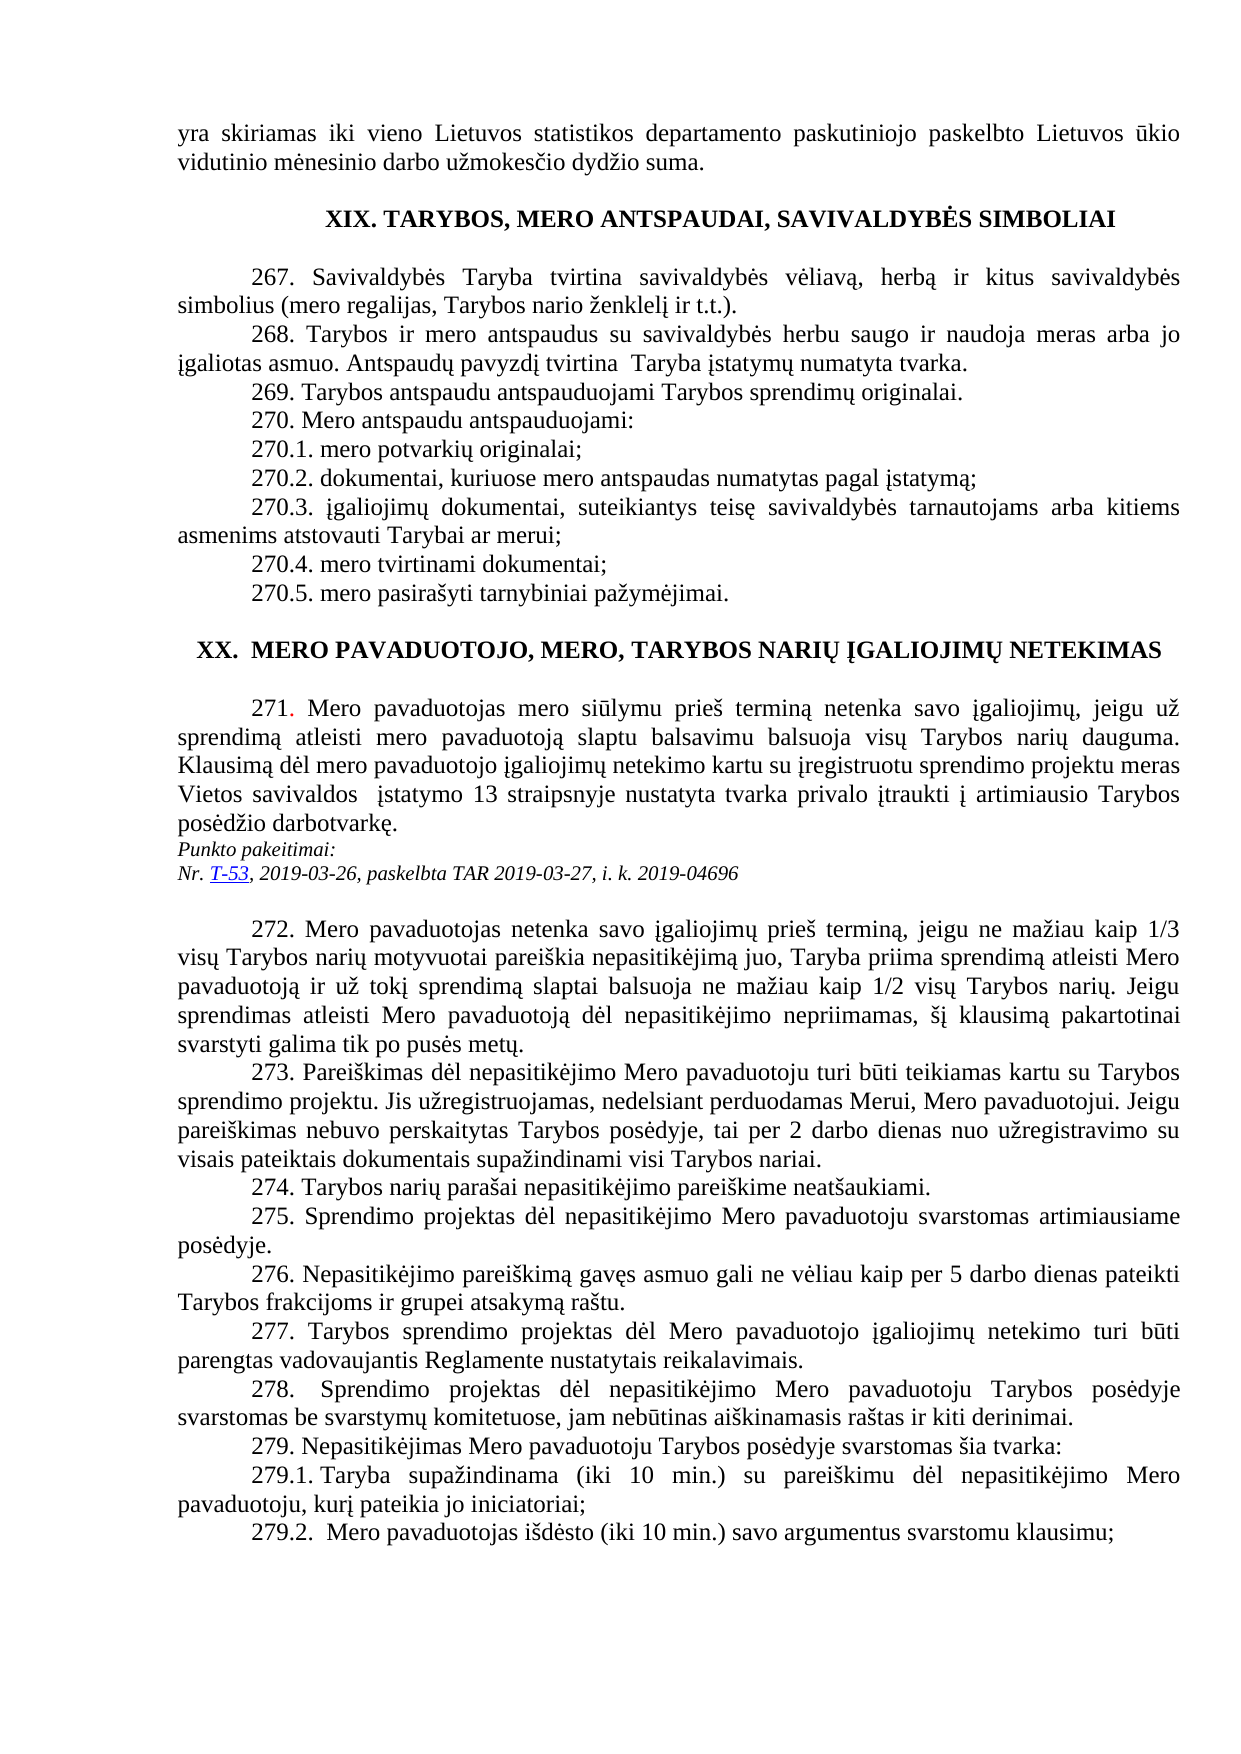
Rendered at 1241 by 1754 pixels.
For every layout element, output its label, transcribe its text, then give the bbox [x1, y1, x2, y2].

text 269. Tarybos antspaudu antspauduojami Tarybos sprendimų originalai. [177, 377, 1181, 406]
text yra skiriamas iki vieno Lietuvos statistikos departamento paskutiniojo paskelbto Lietuvos ūkio vidutinio mėnesinio darbo užmokesčio dydžio suma. [177, 118, 1181, 176]
text 267. Savivaldybės Taryba tvirtina savivaldybės vėliavą, herbą ir kitus savivaldybės simbolius (mero regalijas, Tarybos nario ženklelį ir t.t.). [177, 262, 1181, 319]
text Punkto pakeitimai: [177, 837, 1181, 861]
text 271. Mero pavaduotojas mero siūlymu prieš terminą netenka savo įgaliojimų, jeigu už sprendimą atleisti mero pavaduotoją slaptu balsavimu balsuoja visų Tarybos narių dauguma. Klausimą dėl mero pavaduotojo įgaliojimų netekimo kartu su įregistruotu sprendimo projektu meras Vietos savivaldos įstatymo 13 straipsnyje nustatyta tvarka privalo įtraukti į artimiausio Tarybos posėdžio darbotvarkę. [177, 693, 1181, 837]
text 270.2. dokumentai, kuriuose mero antspaudas numatytas pagal įstatymą; [177, 463, 1181, 492]
text Nr. T-53, 2019-03-26, paskelbta TAR 2019-03-27, i. k. 2019-04696 [177, 861, 1181, 885]
text 277. Tarybos sprendimo projektas dėl Mero pavaduotojo įgaliojimų netekimo turi būti parengtas vadovaujantis Reglamente nustatytais reikalavimais. [177, 1316, 1181, 1374]
text 276. Nepasitikėjimo pareiškimą gavęs asmuo gali ne vėliau kaip per 5 darbo dienas pateikti Tarybos frakcijoms ir grupei atsakymą raštu. [177, 1259, 1181, 1316]
text 275. Sprendimo projektas dėl nepasitikėjimo Mero pavaduotoju svarstomas artimiausiame posėdyje. [177, 1201, 1181, 1259]
text 272. Mero pavaduotojas netenka savo įgaliojimų prieš terminą, jeigu ne mažiau kaip 1/3 visų Tarybos narių motyvuotai pareiškia nepasitikėjimą juo, Taryba priima sprendimą atleisti Mero pavaduotoją ir už tokį sprendimą slaptai balsuoja ne mažiau kaip 1/2 visų Tarybos narių. Jeigu sprendimas atleisti Mero pavaduotoją dėl nepasitikėjimo nepriimamas, šį klausimą pakartotinai svarstyti galima tik po pusės metų. [177, 914, 1181, 1057]
text 274. Tarybos narių parašai nepasitikėjimo pareiškime neatšaukiami. [177, 1172, 1181, 1201]
text XIX. TARYBOS, MERO ANTSPAUDAI, SAVIVALDYBĖS SIMBOLIAI [252, 204, 1181, 233]
text 270.4. mero tvirtinami dokumentai; [177, 549, 1181, 578]
text 279.2. Mero pavaduotojas išdėsto (iki 10 min.) savo argumentus svarstomu klausimu; [177, 1517, 1181, 1546]
text 268. Tarybos ir mero antspaudus su savivaldybės herbu saugo ir naudoja meras arba jo įgaliotas asmuo. Antspaudų pavyzdį tvirtina Taryba įstatymų numatyta tvarka. [177, 319, 1181, 377]
text 279. Nepasitikėjimas Mero pavaduotoju Tarybos posėdyje svarstomas šia tvarka: [177, 1431, 1181, 1460]
text 270.5. mero pasirašyti tarnybiniai pažymėjimai. [177, 578, 1181, 607]
text 270.1. mero potvarkių originalai; [177, 434, 1181, 463]
text 273. Pareiškimas dėl nepasitikėjimo Mero pavaduotoju turi būti teikiamas kartu su Tarybos sprendimo projektu. Jis užregistruojamas, nedelsiant perduodamas Merui, Mero pavaduotojui. Jeigu pareiškimas nebuvo perskaitytas Tarybos posėdyje, tai per 2 darbo dienas nuo užregistravimo su visais pateiktais dokumentais supažindinami visi Tarybos nariai. [177, 1057, 1181, 1172]
text 279.1. Taryba supažindinama (iki 10 min.) su pareiškimu dėl nepasitikėjimo Mero pavaduotoju, kurį pateikia jo iniciatoriai; [177, 1460, 1181, 1517]
text 278. Sprendimo projektas dėl nepasitikėjimo Mero pavaduotoju Tarybos posėdyje svarstomas be svarstymų komitetuose, jam nebūtinas aiškinamasis raštas ir kiti derinimai. [177, 1374, 1181, 1431]
text 270.3. įgaliojimų dokumentai, suteikiantys teisę savivaldybės tarnautojams arba kitiems asmenims atstovauti Tarybai ar merui; [177, 492, 1181, 549]
text XX. MERO PAVADUOTOJO, MERO, TARYBOS NARIŲ ĮGALIOJIMŲ NETEKIMAS [177, 636, 1181, 664]
text 270. Mero antspaudu antspauduojami: [177, 406, 1181, 434]
